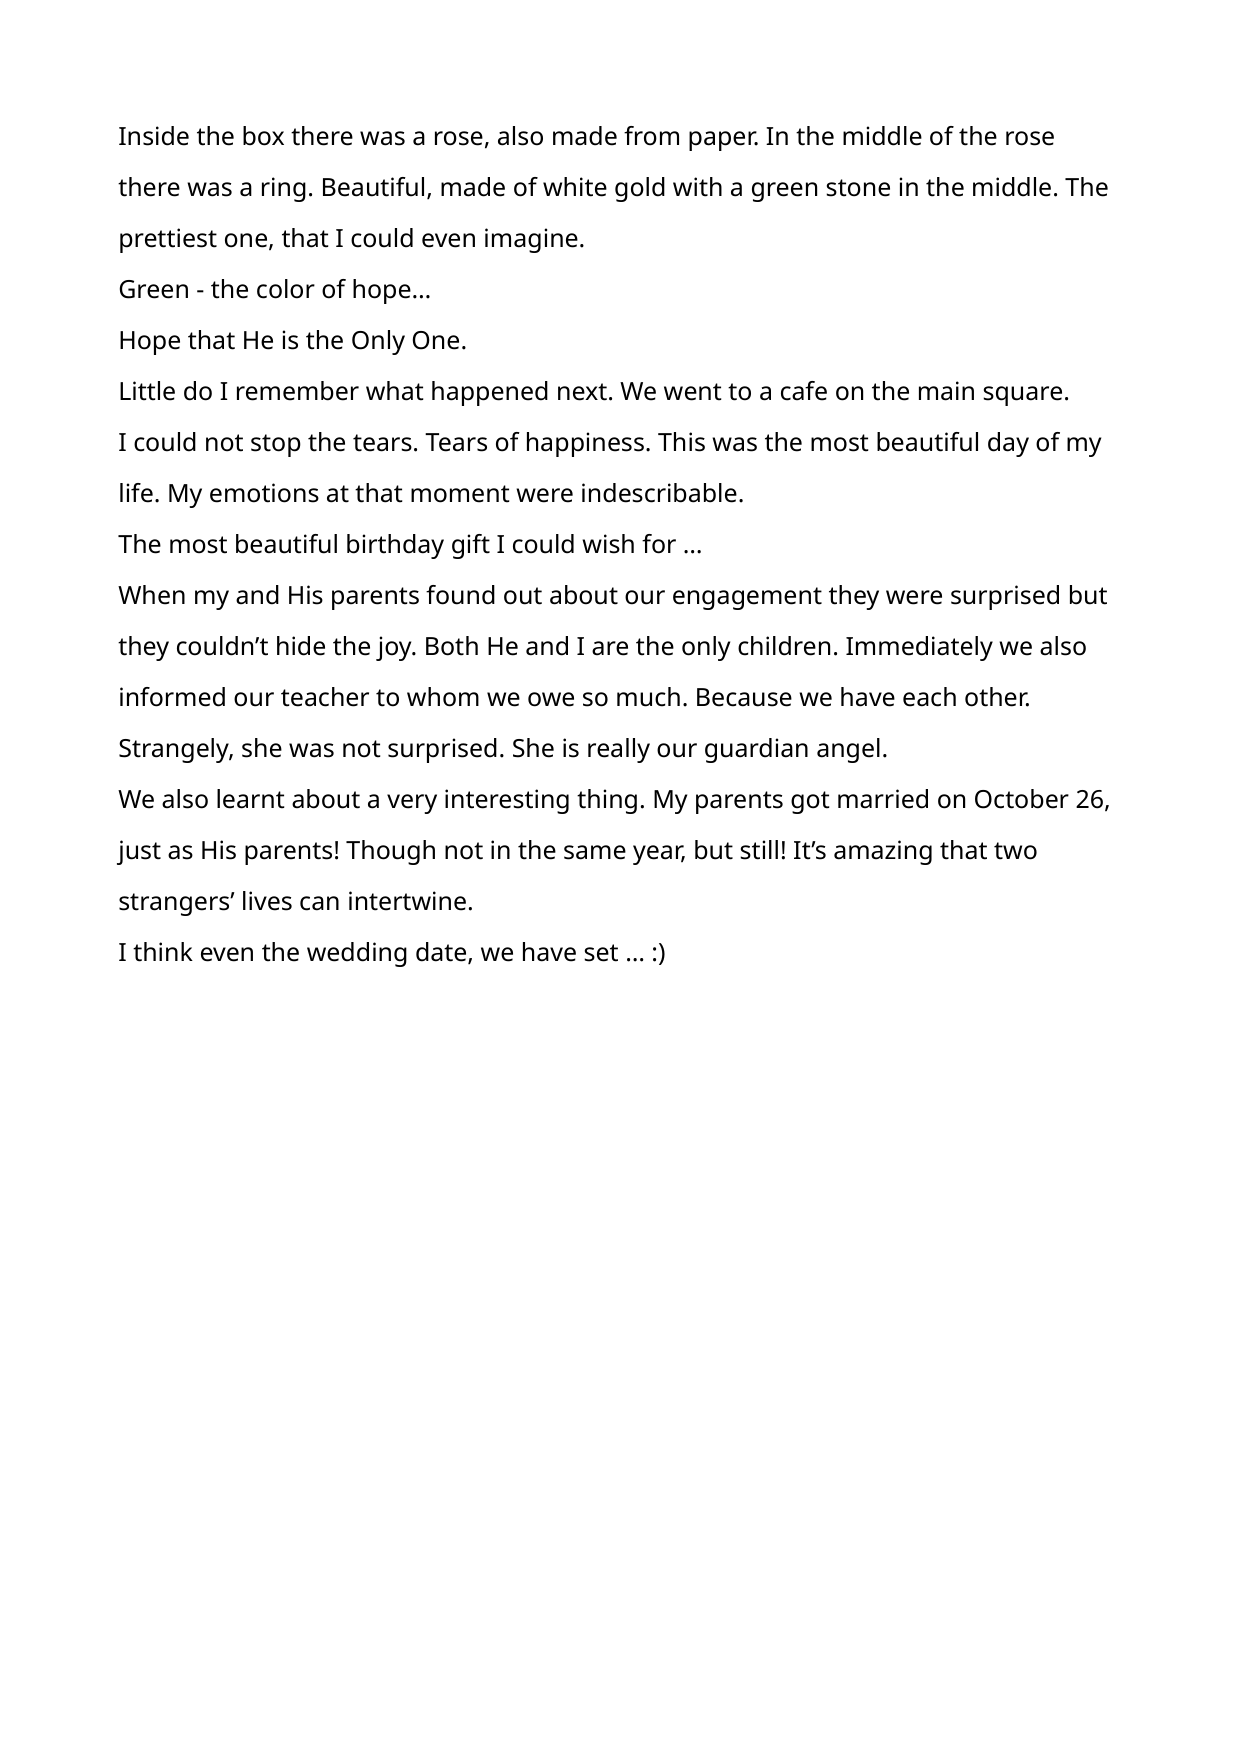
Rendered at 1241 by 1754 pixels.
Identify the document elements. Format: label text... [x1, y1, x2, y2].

text The most beautiful birthday gift I could wish for … [118, 526, 1122, 561]
text Inside the box there was a rose, also made from paper. In the middle of the rose there was a ring. Beautiful, made of white gold with a green stone in the middle. The prettiest one, that I could even imagine. [118, 118, 1122, 254]
text Hope that He is the Only One. [118, 322, 1122, 356]
text When my and His parents found out about our engagement they were surprised but they couldn’t hide the joy. Both He and I are the only children. Immediately we also informed our teacher to whom we owe so much. Because we have each other. Strangely, she was not surprised. She is really our guardian angel. [118, 577, 1122, 765]
text I think even the wedding date, we have set … :) [118, 935, 1122, 969]
text Green - the color of hope… [118, 271, 1122, 305]
text Little do I remember what happened next. We went to a cafe on the main square. [118, 373, 1122, 407]
text We also learnt about a very interesting thing. My parents got married on October 26, just as His parents! Though not in the same year, but still! It’s amazing that two strangers’ lives can intertwine. [118, 782, 1122, 918]
text I could not stop the tears. Tears of happiness. This was the most beautiful day of my life. My emotions at that moment were indescribable. [118, 424, 1122, 509]
